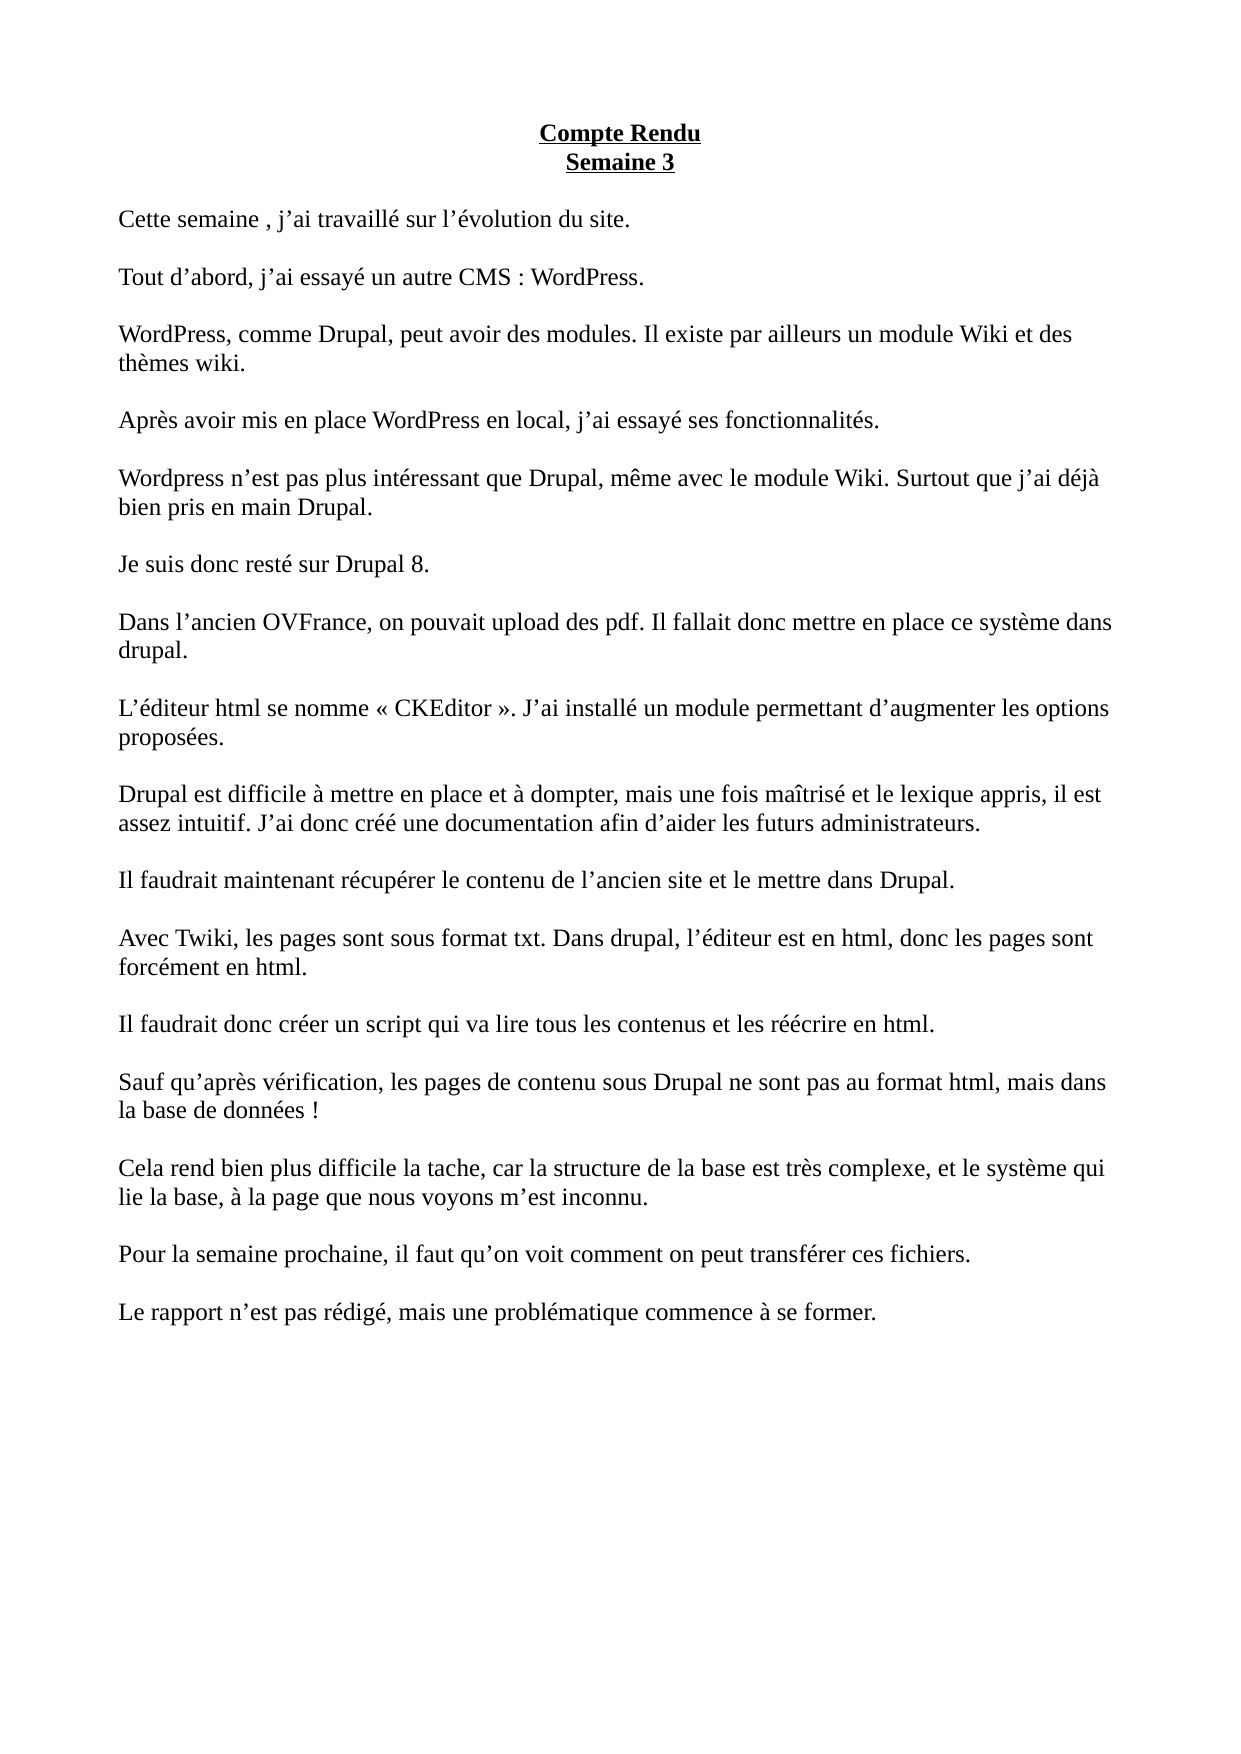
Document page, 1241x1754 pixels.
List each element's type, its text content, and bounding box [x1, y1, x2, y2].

text Dans l’ancien OVFrance, on pouvait upload des pdf. Il fallait donc mettre en place ce système dans drupal. [118, 607, 1122, 664]
text Il faudrait donc créer un script qui va lire tous les contenus et les réécrire en html. [118, 1009, 1122, 1038]
text Il faudrait maintenant récupérer le contenu de l’ancien site et le mettre dans Drupal. [118, 866, 1122, 894]
text L’éditeur html se nomme « CKEditor ». J’ai installé un module permettant d’augmenter les options proposées. [118, 693, 1122, 751]
text Wordpress n’est pas plus intéressant que Drupal, même avec le module Wiki. Surtout que j’ai déjà bien pris en main Drupal. [118, 463, 1122, 521]
text Pour la semaine prochaine, il faut qu’on voit comment on peut transférer ces fichiers. [118, 1239, 1122, 1268]
text Sauf qu’après vérification, les pages de contenu sous Drupal ne sont pas au format html, mais dans la base de données ! [118, 1067, 1122, 1124]
text Tout d’abord, j’ai essayé un autre CMS : WordPress. [118, 262, 1122, 291]
text Semaine 3 [118, 147, 1122, 176]
text Je suis donc resté sur Drupal 8. [118, 549, 1122, 578]
text Avec Twiki, les pages sont sous format txt. Dans drupal, l’éditeur est en html, donc les pages sont forcément en html. [118, 923, 1122, 981]
text Compte Rendu [118, 118, 1122, 147]
text Après avoir mis en place WordPress en local, j’ai essayé ses fonctionnalités. [118, 406, 1122, 434]
text Cette semaine , j’ai travaillé sur l’évolution du site. [118, 204, 1122, 233]
text Cela rend bien plus difficile la tache, car la structure de la base est très complexe, et le système qui lie la base, à la page que nous voyons m’est inconnu. [118, 1153, 1122, 1211]
text Drupal est difficile à mettre en place et à dompter, mais une fois maîtrisé et le lexique appris, il est assez intuitif. J’ai donc créé une documentation afin d’aider les futurs administrateurs. [118, 779, 1122, 837]
text WordPress, comme Drupal, peut avoir des modules. Il existe par ailleurs un module Wiki et des thèmes wiki. [118, 319, 1122, 377]
text Le rapport n’est pas rédigé, mais une problématique commence à se former. [118, 1297, 1122, 1326]
